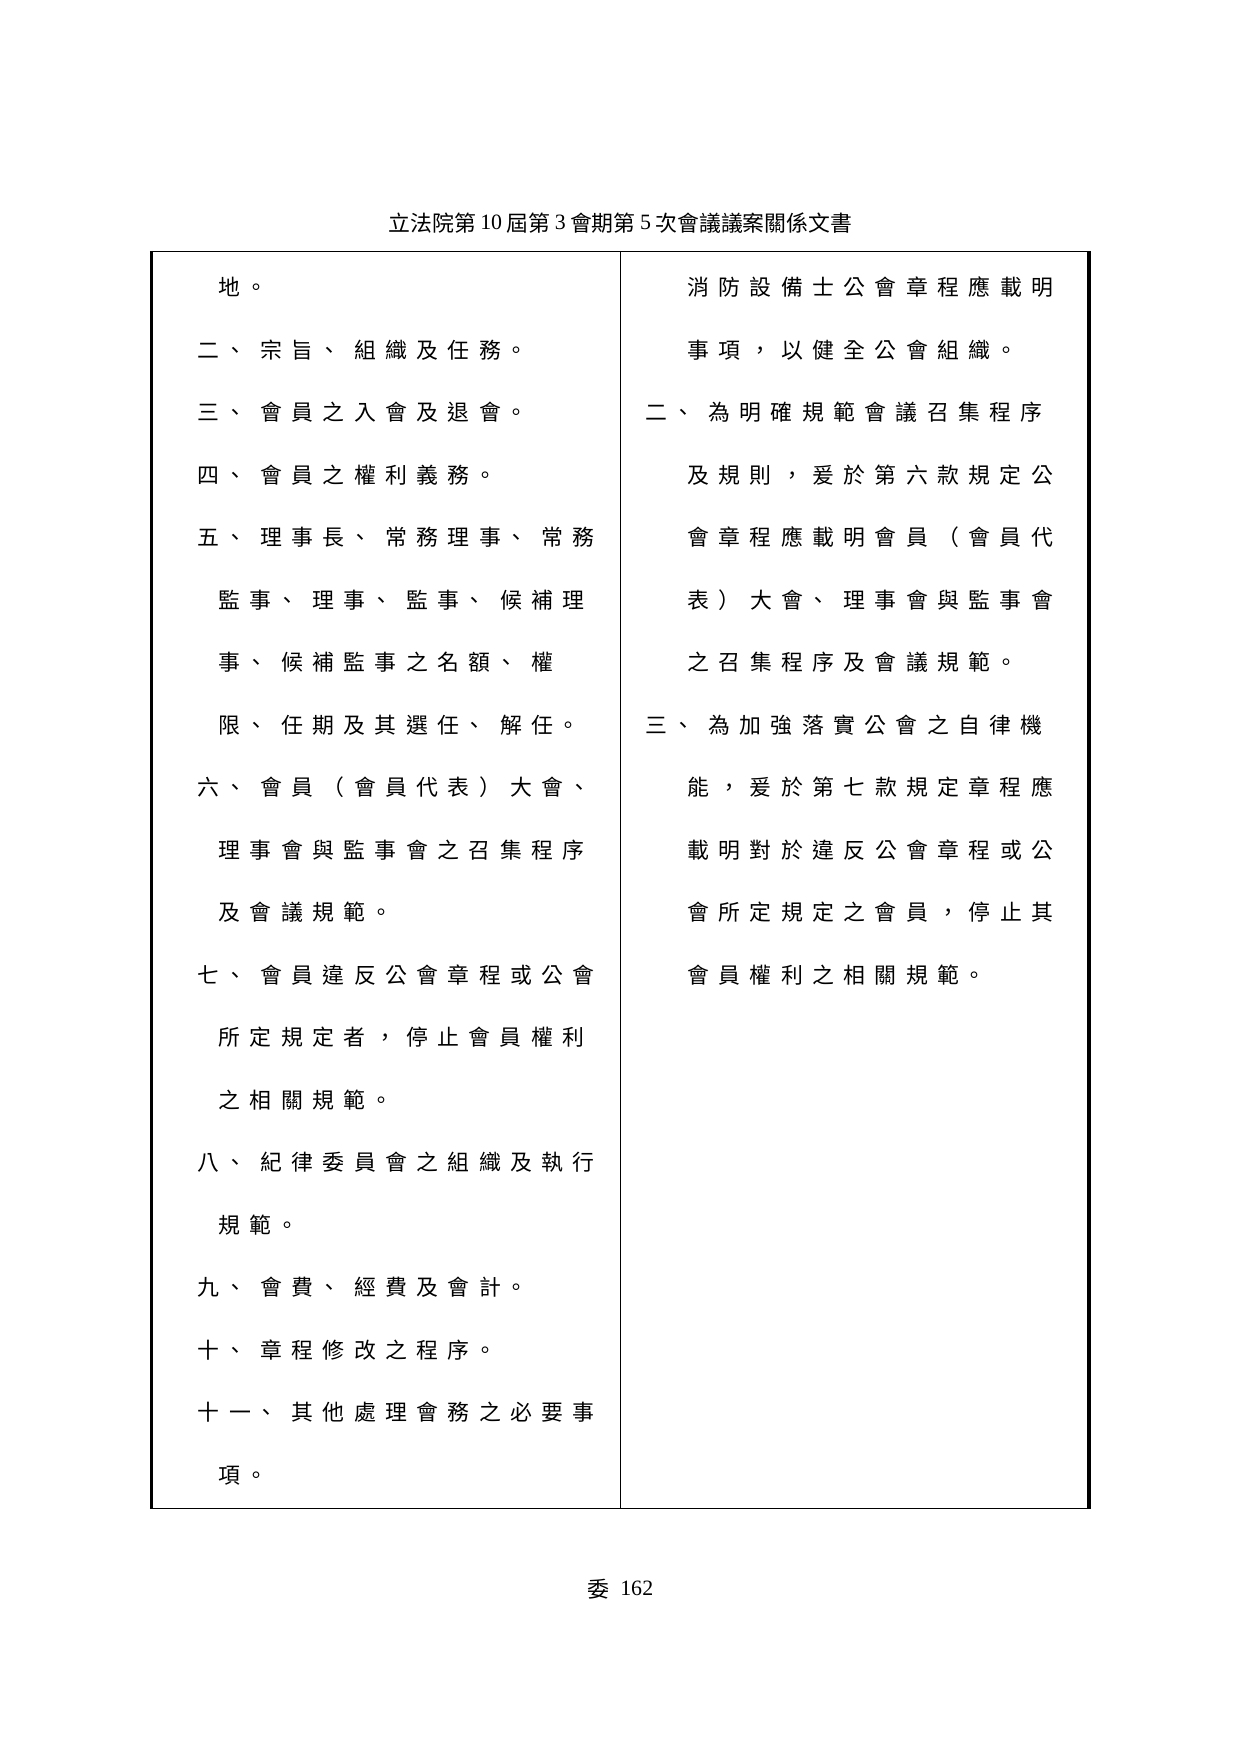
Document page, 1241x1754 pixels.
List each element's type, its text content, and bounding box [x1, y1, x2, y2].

table_cell 消防設備士公會章程應載明事項，以健全公會組織。 二、為明確規範會議召集程序及規則，爰於第六款規定公會章程應載明會員（會員代表）大會、理事會與監事會之召集程序及會議規範。 三、為加強落實公會之自律機能，爰於第七款規定章程應載明對於違反公會章程或公會所定規定之會員，停止其會員權利之相關規範。 [621, 252, 1087, 1508]
table_cell 地。 二、宗旨、組織及任務。 三、會員之入會及退會。 四、會員之權利義務。 五、理事長、常務理事、常務監事、理事、監事、候補理事、候補監事之名額、權限、任期及其選任、解任。 六、會員（會員代表）大會、理事會與監事會之召集程序及會議規範。 七、會員違反公會章程或公會所定規定者，停止會員權利之相關規範。 八、紀律委員會之組織及執行規範。 九、會費、經費及會計。 十、章程修改之程序。 十一、其他處理會務之必要事項。 [153, 252, 620, 1508]
